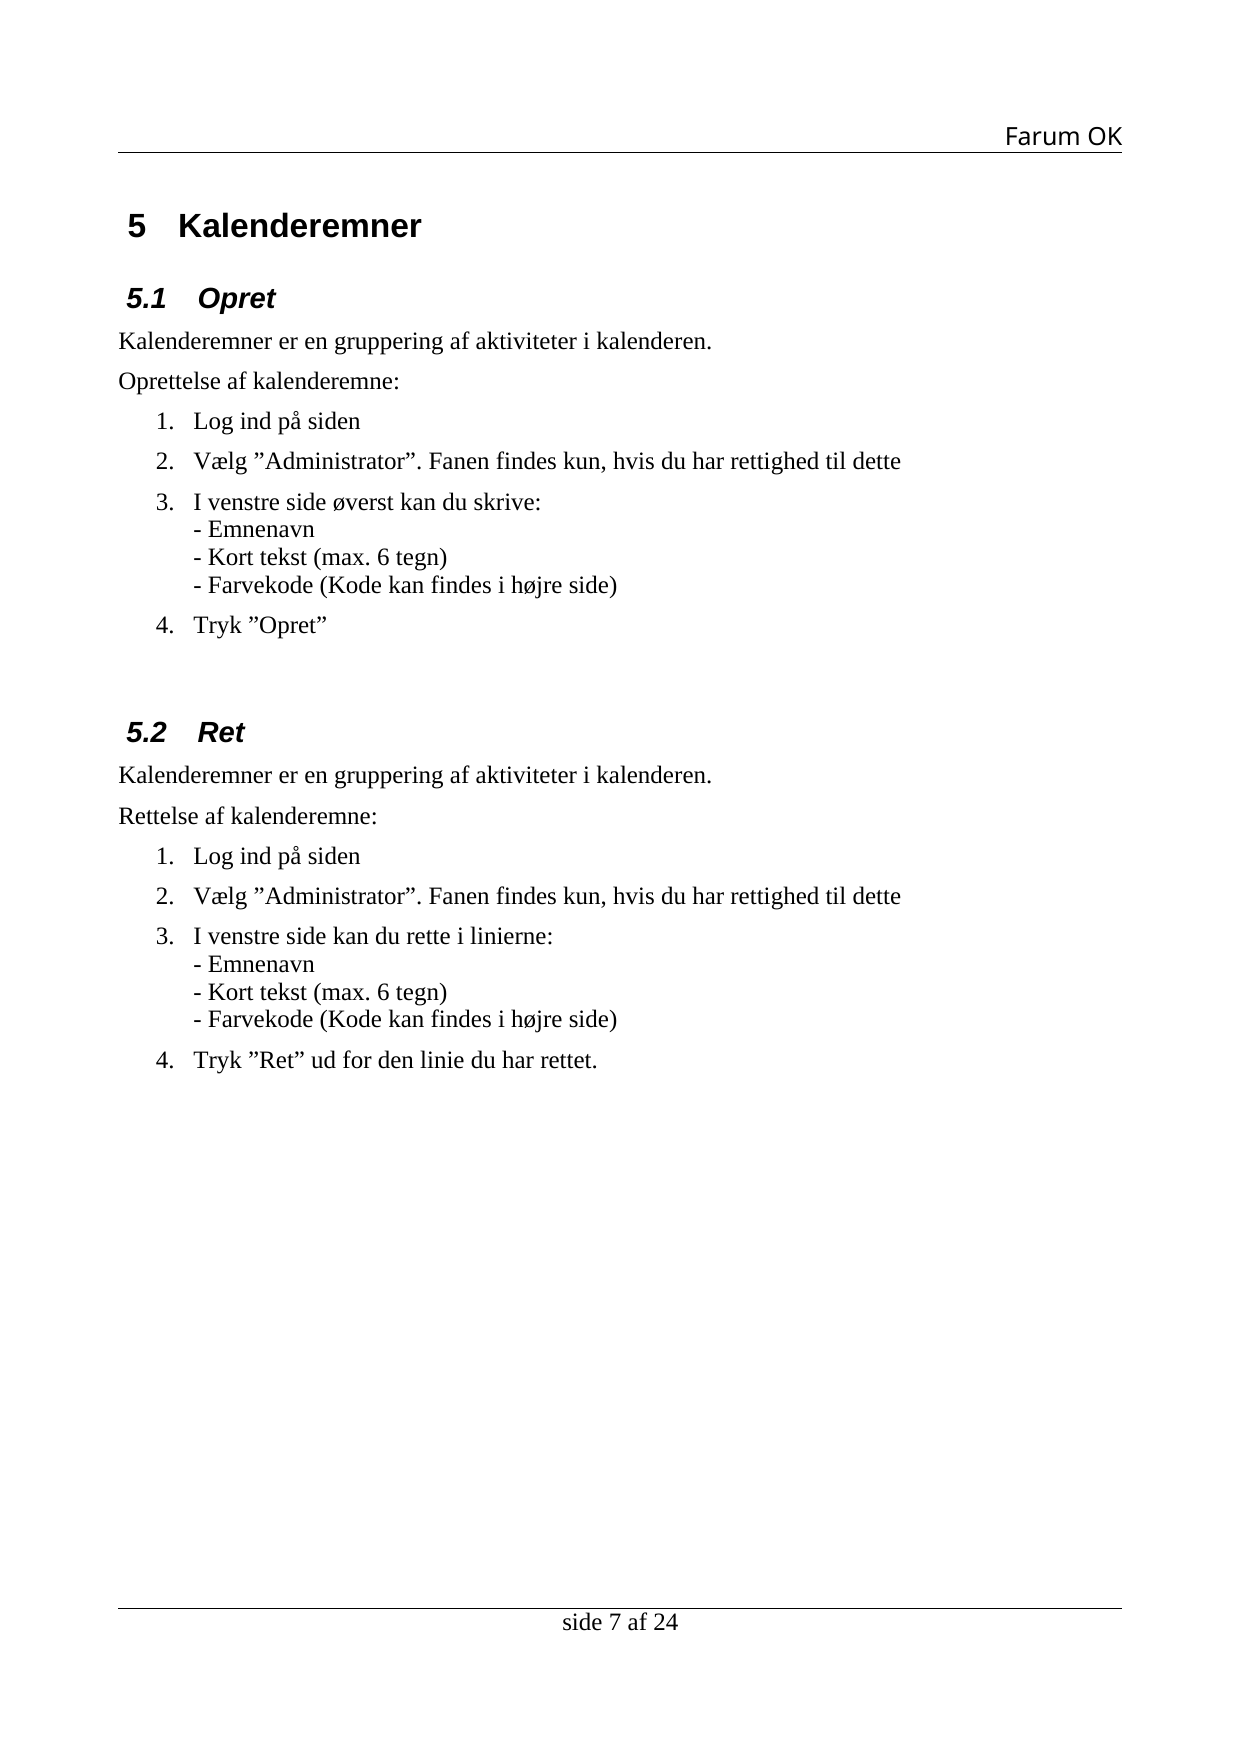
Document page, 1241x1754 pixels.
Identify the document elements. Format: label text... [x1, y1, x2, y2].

text Kalenderemner er en gruppering af aktiviteter i kalenderen. [118, 762, 1122, 789]
list I venstre side kan du rette i linierne: - Emnenavn - Kort tekst (max. 6 tegn) - Farvekode (Kode kan findes i højre side) [156, 922, 1122, 1033]
text Kalenderemner er en gruppering af aktiviteter i kalenderen. [118, 327, 1122, 354]
list I venstre side øverst kan du skrive: - Emnenavn - Kort tekst (max. 6 tegn) - Farvekode (Kode kan findes i højre side) [156, 488, 1122, 598]
list Vælg ”Administrator”. Fanen findes kun, hvis du har rettighed til dette [156, 447, 1122, 475]
subtitle Opret [118, 282, 1122, 314]
list Tryk ”Ret” ud for den linie du har rettet. [156, 1046, 1122, 1073]
text Oprettelse af kalenderemne: [118, 367, 1122, 395]
list Log ind på siden [156, 407, 1122, 435]
list Tryk ”Opret” [156, 611, 1122, 639]
list Vælg ”Administrator”. Fanen findes kun, hvis du har rettighed til dette [156, 882, 1122, 910]
text Rettelse af kalenderemne: [118, 802, 1122, 829]
subtitle Ret [118, 716, 1122, 749]
subtitle Kalenderemner [118, 207, 1122, 244]
list Log ind på siden [156, 842, 1122, 870]
